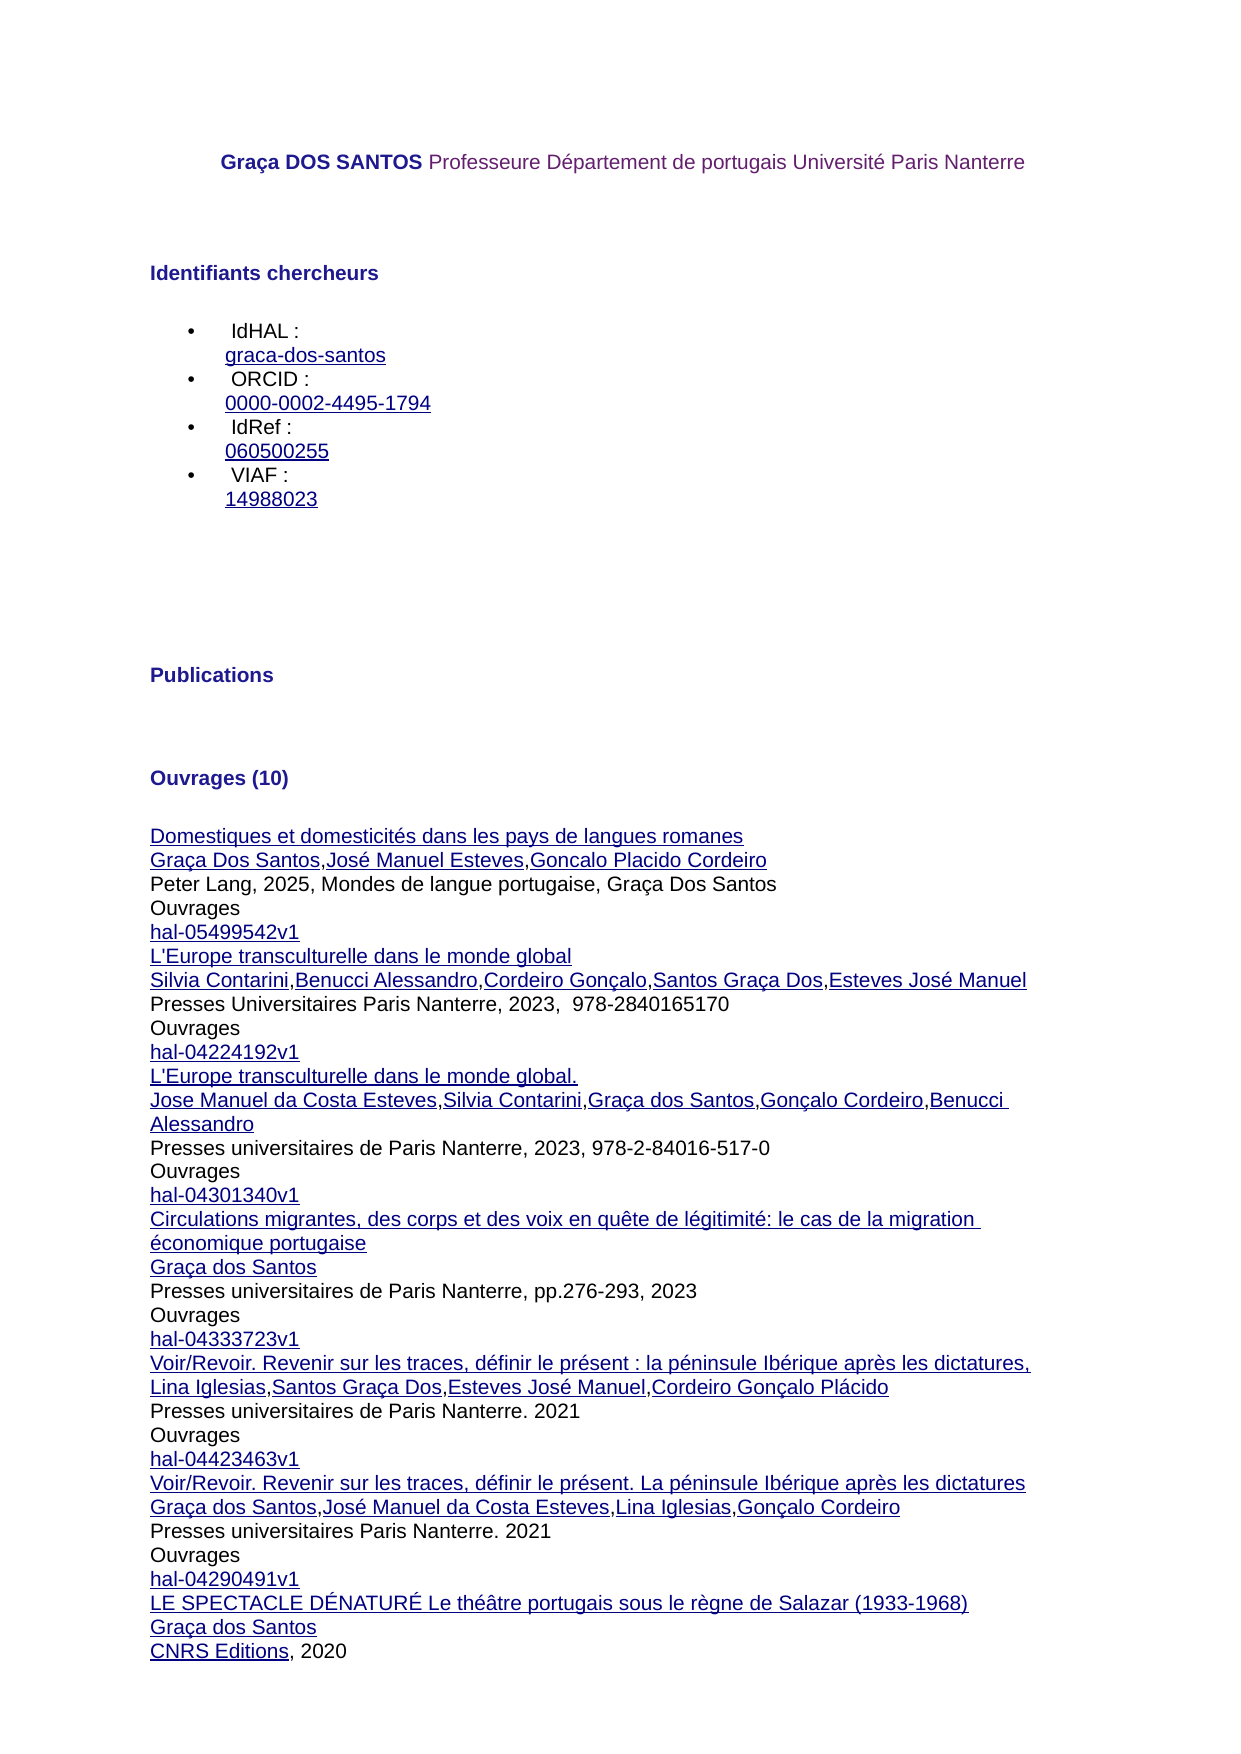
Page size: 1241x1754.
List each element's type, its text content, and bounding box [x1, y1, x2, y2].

table_cell Voir/Revoir. Revenir sur les traces, définir le présent : la péninsule Ibérique après les dictatures, Lina Iglesias,Santos Graça Dos,Esteves José Manuel,Cordeiro Gonçalo Plácido Presses universitaires de Paris Nanterre. 2021 Ouvrages hal-04423463v1 [150, 1351, 1090, 1471]
subtitle Publications [150, 662, 1090, 686]
table_cell Voir/Revoir. Revenir sur les traces, définir le présent. La péninsule Ibérique après les dictatures Graça dos Santos,José Manuel da Costa Esteves,Lina Iglesias,Gonçalo Cordeiro Presses universitaires Paris Nanterre. 2021 Ouvrages hal-04290491v1 [150, 1471, 1090, 1591]
list VIAF : [187, 462, 1090, 486]
list IdRef : [187, 414, 1090, 438]
subtitle Ouvrages (10) [150, 766, 1090, 789]
list IdHAL : [187, 319, 1090, 343]
list ORCID : [187, 367, 1090, 391]
table_cell L'Europe transculturelle dans le monde global. Jose Manuel da Costa Esteves,Silvia Contarini,Graça dos Santos,Gonçalo Cordeiro,Benucci Alessandro Presses universitaires de Paris Nanterre, 2023, 978-2-84016-517-0 Ouvrages hal-04301340v1 [150, 1064, 1090, 1207]
subtitle Graça DOS SANTOS Professeure Département de portugais Université Paris Nanterre [150, 150, 1090, 174]
table_header Domestiques et domesticités dans les pays de langues romanes Graça Dos Santos,José Manuel Esteves,Goncalo Placido Cordeiro Peter Lang, 2025, Mondes de langue portugaise, Graça Dos Santos Ouvrages hal-05499542v1 [150, 824, 1090, 944]
list graca-dos-santos [187, 343, 1090, 367]
list 0000-0002-4495-1794 [187, 391, 1090, 414]
table_cell Circulations migrantes, des corps et des voix en quête de légitimité: le cas de la migration économique portugaise Graça dos Santos Presses universitaires de Paris Nanterre, pp.276-293, 2023 Ouvrages hal-04333723v1 [150, 1207, 1090, 1351]
table_cell L'Europe transculturelle dans le monde global Silvia Contarini,Benucci Alessandro,Cordeiro Gonçalo,Santos Graça Dos,Esteves José Manuel Presses Universitaires Paris Nanterre, 2023, ‎ 978-2840165170 Ouvrages hal-04224192v1 [150, 944, 1090, 1063]
subtitle Identifiants chercheurs [150, 260, 1090, 284]
table_cell LE SPECTACLE DÉNATURÉ Le théâtre portugais sous le règne de Salazar (1933-1968) Graça dos Santos CNRS Editions, 2020 [150, 1591, 1090, 1662]
list 14988023 [187, 486, 1090, 510]
list 060500255 [187, 438, 1090, 462]
